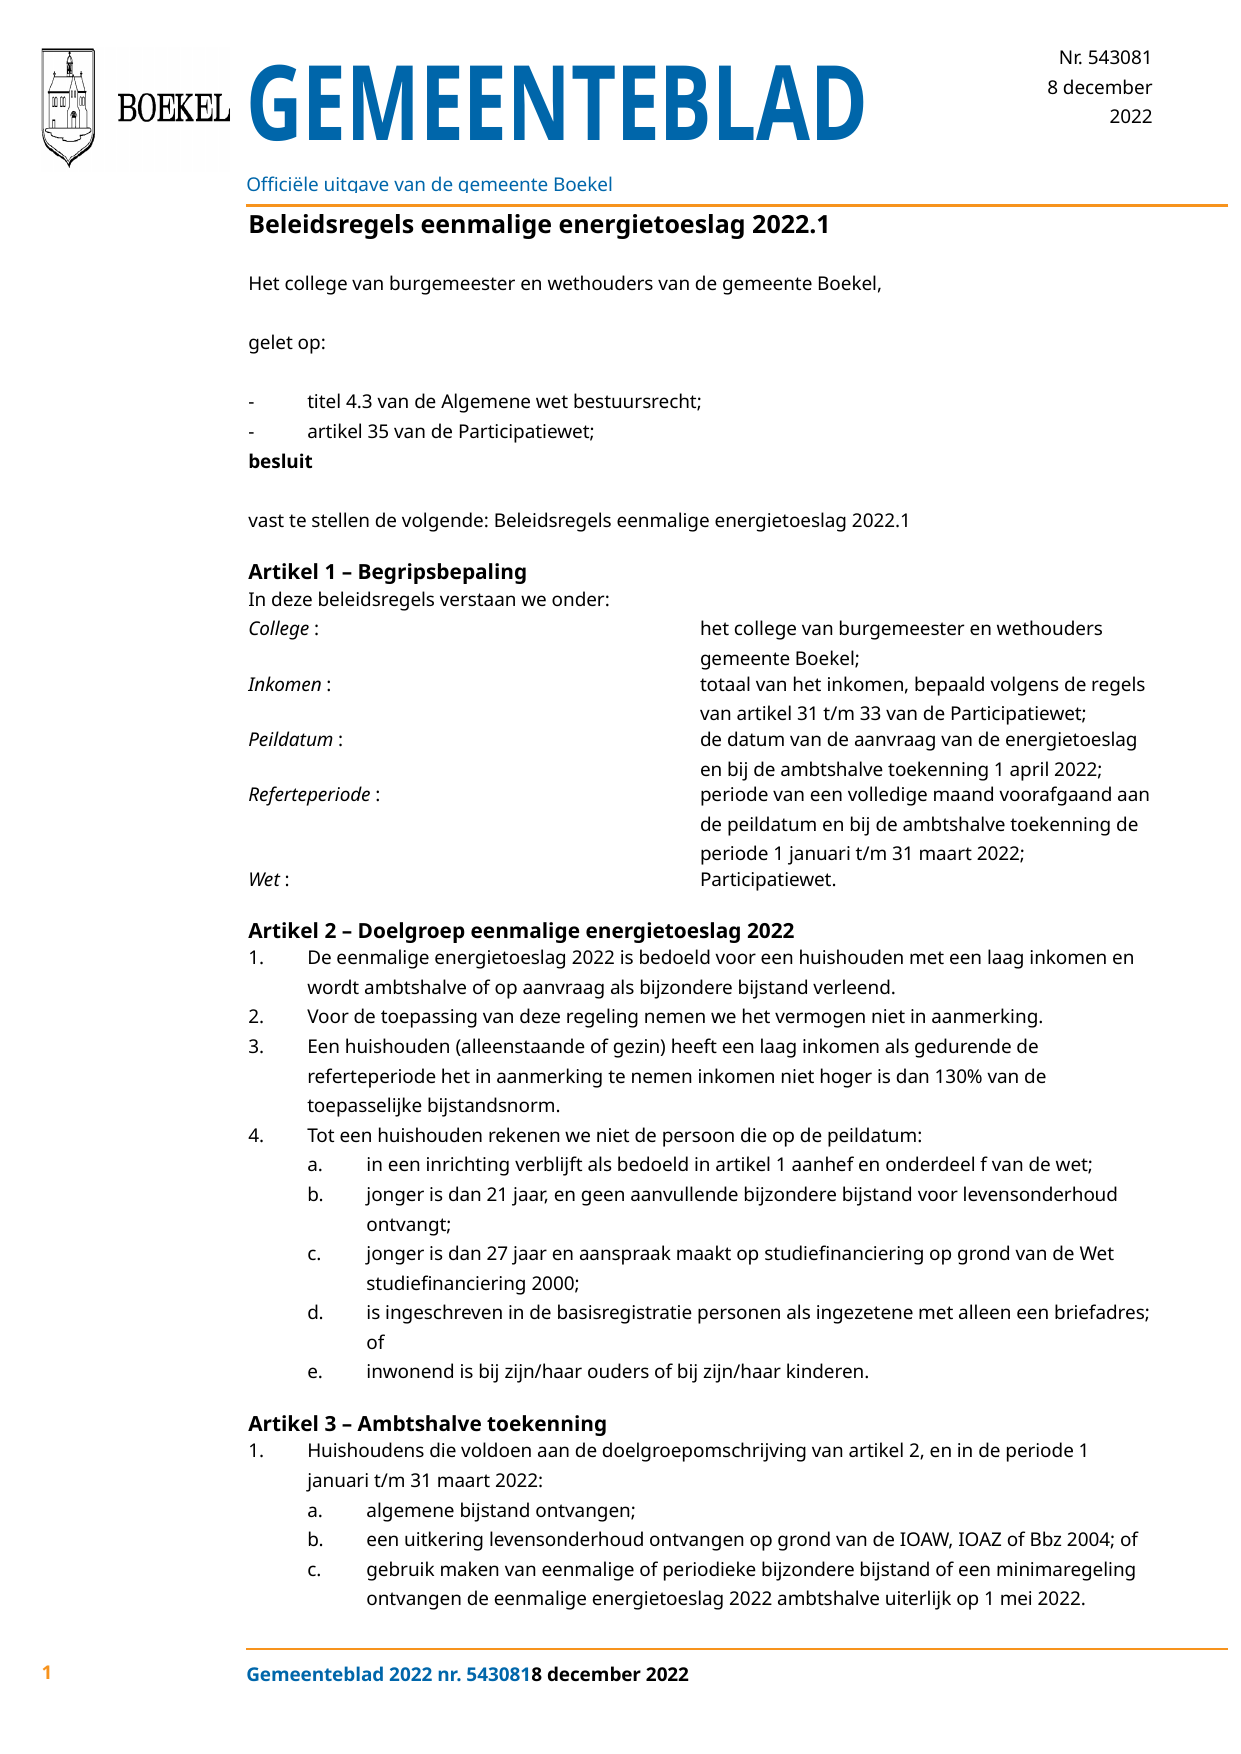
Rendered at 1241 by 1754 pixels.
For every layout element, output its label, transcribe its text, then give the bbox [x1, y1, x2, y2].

text Artikel 1 – Begripsbepaling [248, 557, 1152, 586]
table_cell totaal van het inkomen, bepaald volgens de regels van artikel 31 t/m 33 van de Participatiewet; [700, 671, 1152, 726]
text gelet op: [248, 329, 1152, 355]
list in een inrichting verblijft als bedoeld in artikel 1 aanhef en onderdeel f van de wet; [307, 1152, 1152, 1177]
text In deze beleidsregels verstaan we onder: [248, 586, 1152, 612]
table_header het college van burgemeester en wethouders gemeente Boekel; [700, 616, 1152, 671]
text vast te stellen de volgende: Beleidsregels eenmalige energietoeslag 2022.1 [248, 507, 1152, 533]
text besluit [248, 448, 1152, 473]
list gebruik maken van eenmalige of periodieke bijzondere bijstand of een minimaregeling ontvangen de eenmalige energietoeslag 2022 ambtshalve uiterlijk op 1 mei 2022. [307, 1556, 1152, 1611]
list artikel 35 van de Participatiewet; [248, 418, 1152, 444]
table_cell Peildatum : [248, 726, 700, 781]
list Tot een huishouden rekenen we niet de persoon die op de peildatum: [248, 1122, 1152, 1148]
table_cell Inkomen : [248, 671, 700, 726]
table_cell Wet : [248, 866, 700, 892]
text Artikel 3 – Ambtshalve toekenning [248, 1409, 1152, 1438]
list Een huishouden (alleenstaande of gezin) heeft een laag inkomen als gedurende de referteperiode het in aanmerking te nemen inkomen niet hoger is dan 130% van de toepasselijke bijstandsnorm. [248, 1033, 1152, 1118]
table_cell periode van een volledige maand voorafgaand aan de peildatum en bij de ambtshalve toekenning de periode 1 januari t/m 31 maart 2022; [700, 781, 1152, 866]
text Het college van burgemeester en wethouders van de gemeente Boekel, [248, 270, 1152, 296]
picture [41, 47, 231, 172]
table_header College : [248, 616, 700, 671]
list jonger is dan 27 jaar en aanspraak maakt op studiefinanciering op grond van de Wet studiefinanciering 2000; [307, 1240, 1152, 1296]
list jonger is dan 21 jaar, en geen aanvullende bijzondere bijstand voor levensonderhoud ontvangt; [307, 1181, 1152, 1237]
list Huishoudens die voldoen aan de doelgroepomschrijving van artikel 2, en in de periode 1 januari t/m 31 maart 2022: [248, 1438, 1152, 1493]
list Voor de toepassing van deze regeling nemen we het vermogen niet in aanmerking. [248, 1004, 1152, 1029]
table_cell Participatiewet. [700, 866, 1152, 892]
table_cell Referteperiode : [248, 781, 700, 866]
list titel 4.3 van de Algemene wet bestuursrecht; [248, 389, 1152, 414]
text Beleidsregels eenmalige energietoeslag 2022.1 [248, 207, 1152, 241]
text Artikel 2 – Doelgroep eenmalige energietoeslag 2022 [248, 916, 1152, 944]
list is ingeschreven in de basisregistratie personen als ingezetene met alleen een briefadres; of [307, 1299, 1152, 1355]
list inwonend is bij zijn/haar ouders of bij zijn/haar kinderen. [307, 1359, 1152, 1384]
table_cell de datum van de aanvraag van de energietoeslag en bij de ambtshalve toekenning 1 april 2022; [700, 726, 1152, 781]
list algemene bijstand ontvangen; [307, 1497, 1152, 1522]
list een uitkering levensonderhoud ontvangen op grond van de IOAW, IOAZ of Bbz 2004; of [307, 1526, 1152, 1552]
list De eenmalige energietoeslag 2022 is bedoeld voor een huishouden met een laag inkomen en wordt ambtshalve of op aanvraag als bijzondere bijstand verleend. [248, 944, 1152, 1000]
